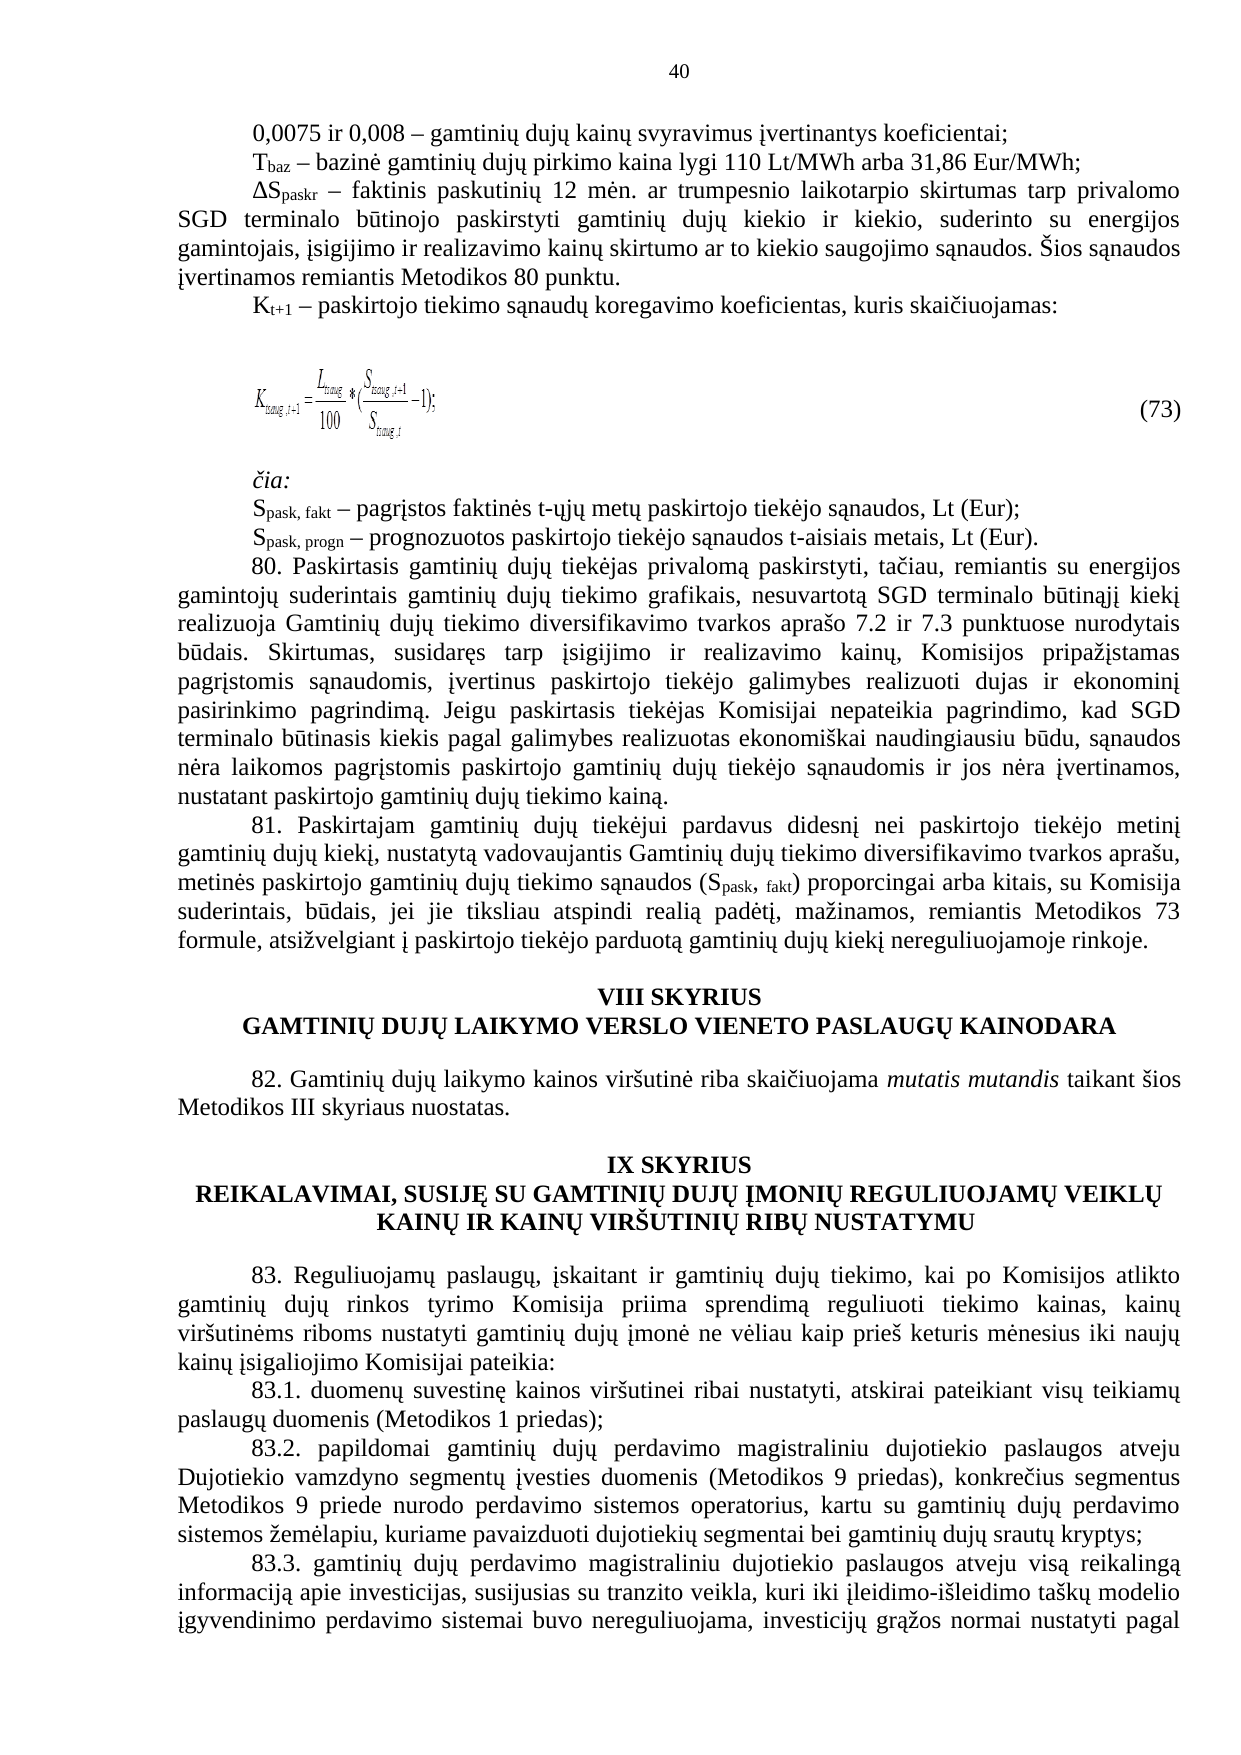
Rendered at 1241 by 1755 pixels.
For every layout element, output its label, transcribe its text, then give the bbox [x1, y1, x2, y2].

text Tbaz – bazinė gamtinių dujų pirkimo kaina lygi 110 Lt/MWh arba 31,86 Eur/MWh; [177, 147, 1181, 176]
text 82. Gamtinių dujų laikymo kainos viršutinė riba skaičiuojama mutatis mutandis taikant šios Metodikos III skyriaus nuostatas. [177, 1064, 1181, 1121]
text (73) [177, 338, 1181, 443]
text 83.2. papildomai gamtinių dujų perdavimo magistraliniu dujotiekio paslaugos atveju Dujotiekio vamzdyno segmentų įvesties duomenis (Metodikos 9 priedas), konkrečius segmentus Metodikos 9 priede nurodo perdavimo sistemos operatorius, kartu su gamtinių dujų perdavimo sistemos žemėlapiu, kuriame pavaizduoti dujotiekių segmentai bei gamtinių dujų srautų kryptys; [177, 1433, 1181, 1548]
text 83.1. duomenų suvestinę kainos viršutinei ribai nustatyti, atskirai pateikiant visų teikiamų paslaugų duomenis (Metodikos 1 priedas); [177, 1375, 1181, 1433]
text Spask, fakt – pagrįstos faktinės t-ųjų metų paskirtojo tiekėjo sąnaudos, Lt (Eur); [177, 493, 1181, 522]
text ∆Spaskr – faktinis paskutinių 12 mėn. ar trumpesnio laikotarpio skirtumas tarp privalomo SGD terminalo būtinojo paskirstyti gamtinių dujų kiekio ir kiekio, suderinto su energijos gamintojais, įsigijimo ir realizavimo kainų skirtumo ar to kiekio saugojimo sąnaudos. Šios sąnaudos įvertinamos remiantis Metodikos 80 punktu. [177, 176, 1181, 291]
text 81. Paskirtajam gamtinių dujų tiekėjui pardavus didesnį nei paskirtojo tiekėjo metinį gamtinių dujų kiekį, nustatytą vadovaujantis Gamtinių dujų tiekimo diversifikavimo tvarkos aprašu, metinės paskirtojo gamtinių dujų tiekimo sąnaudos (Spask, fakt) proporcingai arba kitais, su Komisija suderintais, būdais, jei jie tiksliau atspindi realią padėtį, mažinamos, remiantis Metodikos 73 formule, atsižvelgiant į paskirtojo tiekėjo parduotą gamtinių dujų kiekį nereguliuojamoje rinkoje. [177, 810, 1181, 953]
text čia: [177, 465, 1181, 493]
text VIII SKYRIUS [177, 982, 1181, 1011]
text REIKALAVIMAI, SUSIJĘ SU GAMTINIŲ DUJŲ ĮMONIŲ REGULIUOJAMŲ VEIKLŲ KAINŲ IR KAINŲ VIRŠUTINIŲ RIBŲ NUSTATYMU [177, 1179, 1181, 1236]
text GAMTINIŲ DUJŲ LAIKYMO VERSLO VIENETO PASLAUGŲ KAINODARA [177, 1011, 1181, 1040]
text 83.3. gamtinių dujų perdavimo magistraliniu dujotiekio paslaugos atveju visą reikalingą informaciją apie investicijas, susijusias su tranzito veikla, kuri iki įleidimo-išleidimo taškų modelio įgyvendinimo perdavimo sistemai buvo nereguliuojama, investicijų grąžos normai nustatyti pagal [177, 1548, 1181, 1634]
text 83. Reguliuojamų paslaugų, įskaitant ir gamtinių dujų tiekimo, kai po Komisijos atlikto gamtinių dujų rinkos tyrimo Komisija priima sprendimą reguliuoti tiekimo kainas, kainų viršutinėms riboms nustatyti gamtinių dujų įmonė ne vėliau kaip prieš keturis mėnesius iki naujų kainų įsigaliojimo Komisijai pateikia: [177, 1260, 1181, 1375]
text 0,0075 ir 0,008 – gamtinių dujų kainų svyravimus įvertinantys koeficientai; [177, 118, 1181, 147]
text Kt+1 – paskirtojo tiekimo sąnaudų koregavimo koeficientas, kuris skaičiuojamas: [177, 291, 1181, 319]
text IX SKYRIUS [177, 1150, 1181, 1179]
text 80. Paskirtasis gamtinių dujų tiekėjas privalomą paskirstyti, tačiau, remiantis su energijos gamintojų suderintais gamtinių dujų tiekimo grafikais, nesuvartotą SGD terminalo būtinąjį kiekį realizuoja Gamtinių dujų tiekimo diversifikavimo tvarkos aprašo 7.2 ir 7.3 punktuose nurodytais būdais. Skirtumas, susidaręs tarp įsigijimo ir realizavimo kainų, Komisijos pripažįstamas pagrįstomis sąnaudomis, įvertinus paskirtojo tiekėjo galimybes realizuoti dujas ir ekonominį pasirinkimo pagrindimą. Jeigu paskirtasis tiekėjas Komisijai nepateikia pagrindimo, kad SGD terminalo būtinasis kiekis pagal galimybes realizuotas ekonomiškai naudingiausiu būdu, sąnaudos nėra laikomos pagrįstomis paskirtojo gamtinių dujų tiekėjo sąnaudomis ir jos nėra įvertinamos, nustatant paskirtojo gamtinių dujų tiekimo kainą. [177, 551, 1181, 810]
text Spask, progn – prognozuotos paskirtojo tiekėjo sąnaudos t-aisiais metais, Lt (Eur). [177, 522, 1181, 551]
